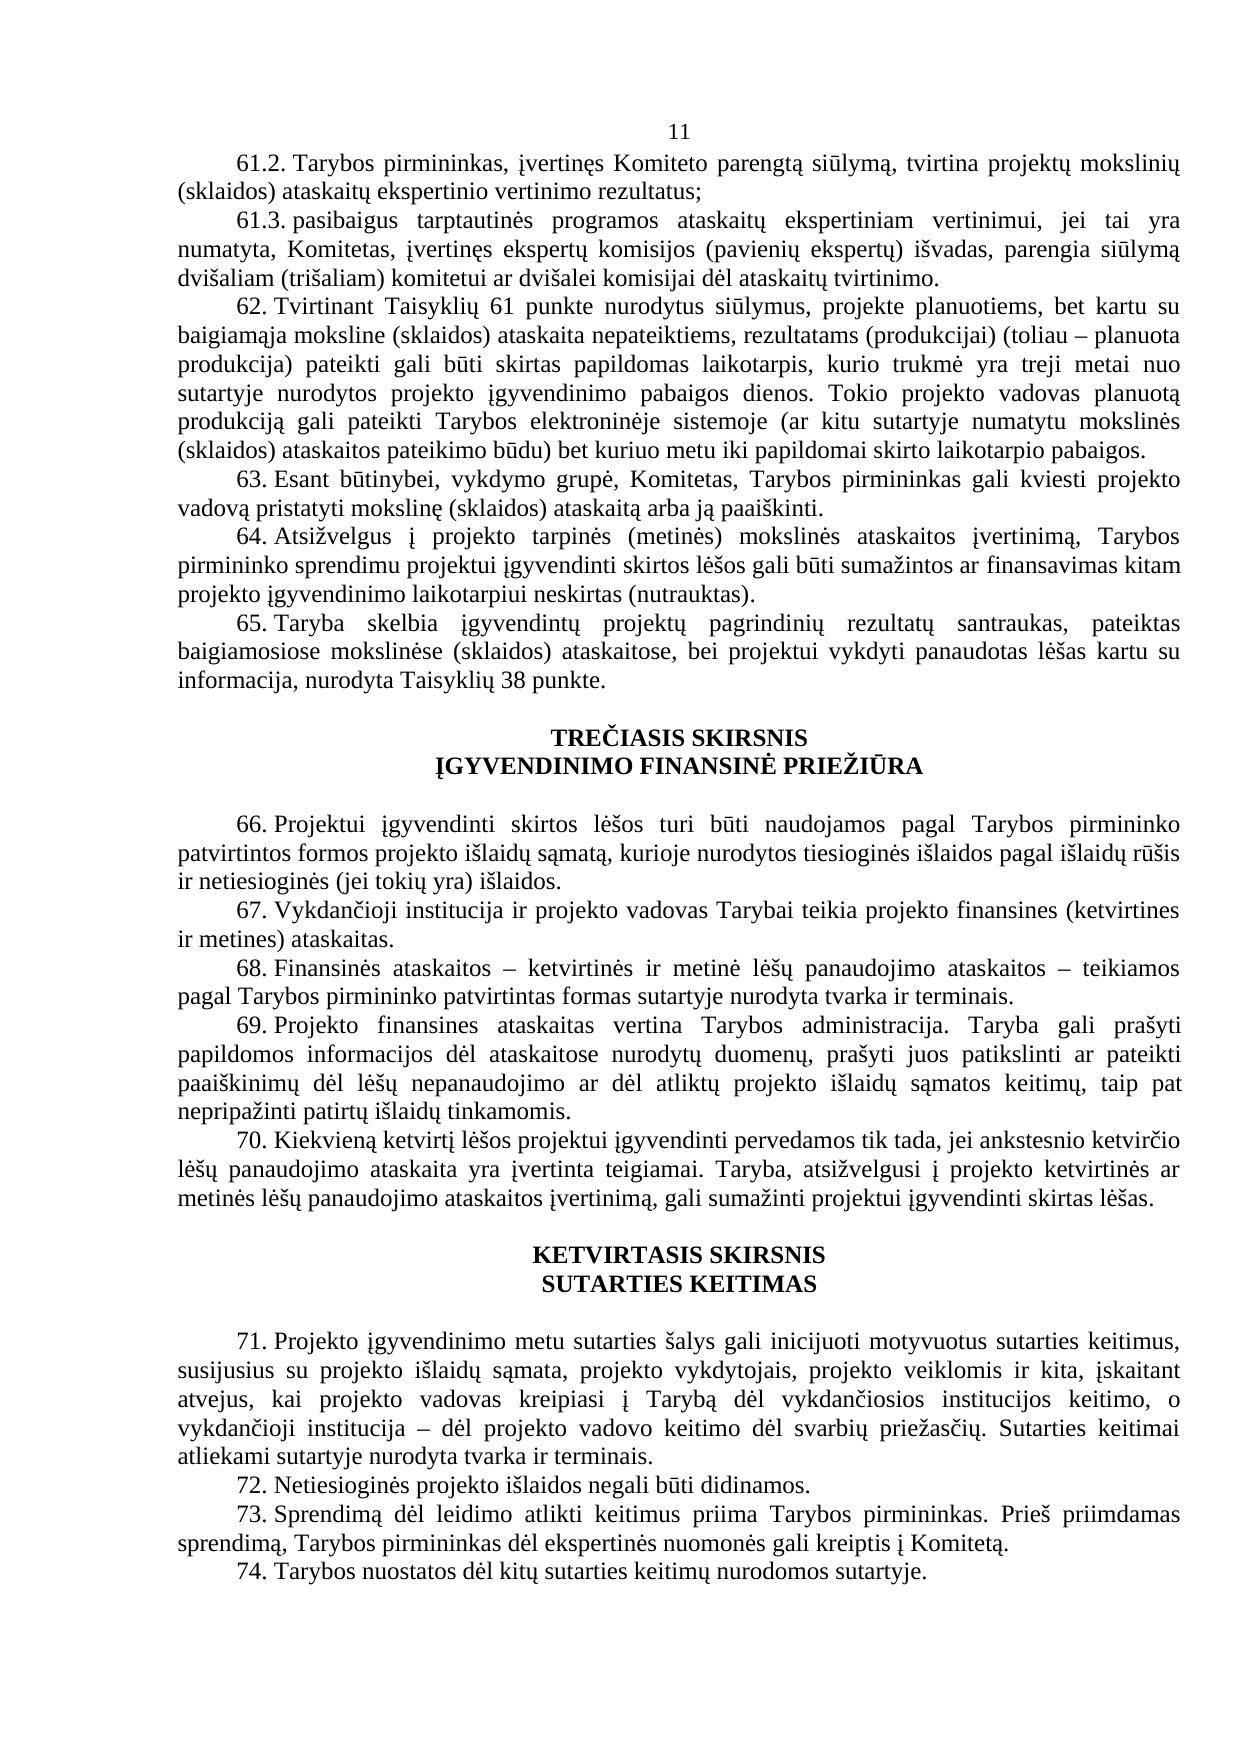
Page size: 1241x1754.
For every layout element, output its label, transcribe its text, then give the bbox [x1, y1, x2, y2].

text 68. Finansinės ataskaitos – ketvirtinės ir metinė lėšų panaudojimo ataskaitos – teikiamos pagal Tarybos pirmininko patvirtintas formas sutartyje nurodyta tvarka ir terminais. [177, 953, 1181, 1010]
text 61.2. Tarybos pirmininkas, įvertinęs Komiteto parengtą siūlymą, tvirtina projektų mokslinių (sklaidos) ataskaitų ekspertinio vertinimo rezultatus; [177, 148, 1181, 205]
text KETVIRTASIS SKIRSNIS [177, 1240, 1181, 1269]
text 67. Vykdančioji institucija ir projekto vadovas Tarybai teikia projekto finansines (ketvirtines ir metines) ataskaitas. [177, 895, 1181, 953]
text ĮGYVENDINIMO FINANSINĖ PRIEŽIŪRA [177, 751, 1181, 780]
text 72. Netiesioginės projekto išlaidos negali būti didinamos. [177, 1470, 1181, 1499]
text 64. Atsižvelgus į projekto tarpinės (metinės) mokslinės ataskaitos įvertinimą, Tarybos pirmininko sprendimu projektui įgyvendinti skirtos lėšos gali būti sumažintos ar finansavimas kitam projekto įgyvendinimo laikotarpiui neskirtas (nutrauktas). [177, 521, 1181, 608]
text 74. Tarybos nuostatos dėl kitų sutarties keitimų nurodomos sutartyje. [177, 1556, 1181, 1585]
text 70. Kiekvieną ketvirtį lėšos projektui įgyvendinti pervedamos tik tada, jei ankstesnio ketvirčio lėšų panaudojimo ataskaita yra įvertinta teigiamai. Taryba, atsižvelgusi į projekto ketvirtinės ar metinės lėšų panaudojimo ataskaitos įvertinimą, gali sumažinti projektui įgyvendinti skirtas lėšas. [177, 1125, 1181, 1211]
text 66. Projektui įgyvendinti skirtos lėšos turi būti naudojamos pagal Tarybos pirmininko patvirtintos formos projekto išlaidų sąmatą, kurioje nurodytos tiesioginės išlaidos pagal išlaidų rūšis ir netiesioginės (jei tokių yra) išlaidos. [177, 809, 1181, 895]
text TREČIASIS SKIRSNIS [177, 723, 1181, 751]
text 71. Projekto įgyvendinimo metu sutarties šalys gali inicijuoti motyvuotus sutarties keitimus, susijusius su projekto išlaidų sąmata, projekto vykdytojais, projekto veiklomis ir kita, įskaitant atvejus, kai projekto vadovas kreipiasi į Tarybą dėl vykdančiosios institucijos keitimo, o vykdančioji institucija – dėl projekto vadovo keitimo dėl svarbių priežasčių. Sutarties keitimai atliekami sutartyje nurodyta tvarka ir terminais. [177, 1326, 1181, 1470]
text 69. Projekto finansines ataskaitas vertina Tarybos administracija. Taryba gali prašyti papildomos informacijos dėl ataskaitose nurodytų duomenų, prašyti juos patikslinti ar pateikti paaiškinimų dėl lėšų nepanaudojimo ar dėl atliktų projekto išlaidų sąmatos keitimų, taip pat nepripažinti patirtų išlaidų tinkamomis. [177, 1010, 1183, 1125]
text 65. Taryba skelbia įgyvendintų projektų pagrindinių rezultatų santraukas, pateiktas baigiamosiose mokslinėse (sklaidos) ataskaitose, bei projektui vykdyti panaudotas lėšas kartu su informacija, nurodyta Taisyklių 38 punkte. [177, 608, 1181, 694]
text 63. Esant būtinybei, vykdymo grupė, Komitetas, Tarybos pirmininkas gali kviesti projekto vadovą pristatyti mokslinę (sklaidos) ataskaitą arba ją paaiškinti. [177, 464, 1181, 521]
text 61.3. pasibaigus tarptautinės programos ataskaitų ekspertiniam vertinimui, jei tai yra numatyta, Komitetas, įvertinęs ekspertų komisijos (pavienių ekspertų) išvadas, parengia siūlymą dvišaliam (trišaliam) komitetui ar dvišalei komisijai dėl ataskaitų tvirtinimo. [177, 205, 1181, 291]
text 73. Sprendimą dėl leidimo atlikti keitimus priima Tarybos pirmininkas. Prieš priimdamas sprendimą, Tarybos pirmininkas dėl ekspertinės nuomonės gali kreiptis į Komitetą. [177, 1499, 1181, 1556]
text 62. Tvirtinant Taisyklių 61 punkte nurodytus siūlymus, projekte planuotiems, bet kartu su baigiamąja moksline (sklaidos) ataskaita nepateiktiems, rezultatams (produkcijai) (toliau – planuota produkcija) pateikti gali būti skirtas papildomas laikotarpis, kurio trukmė yra treji metai nuo sutartyje nurodytos projekto įgyvendinimo pabaigos dienos. Tokio projekto vadovas planuotą produkciją gali pateikti Tarybos elektroninėje sistemoje (ar kitu sutartyje numatytu mokslinės (sklaidos) ataskaitos pateikimo būdu) bet kuriuo metu iki papildomai skirto laikotarpio pabaigos. [177, 291, 1181, 464]
text SUTARTIES KEITIMAS [177, 1269, 1181, 1298]
